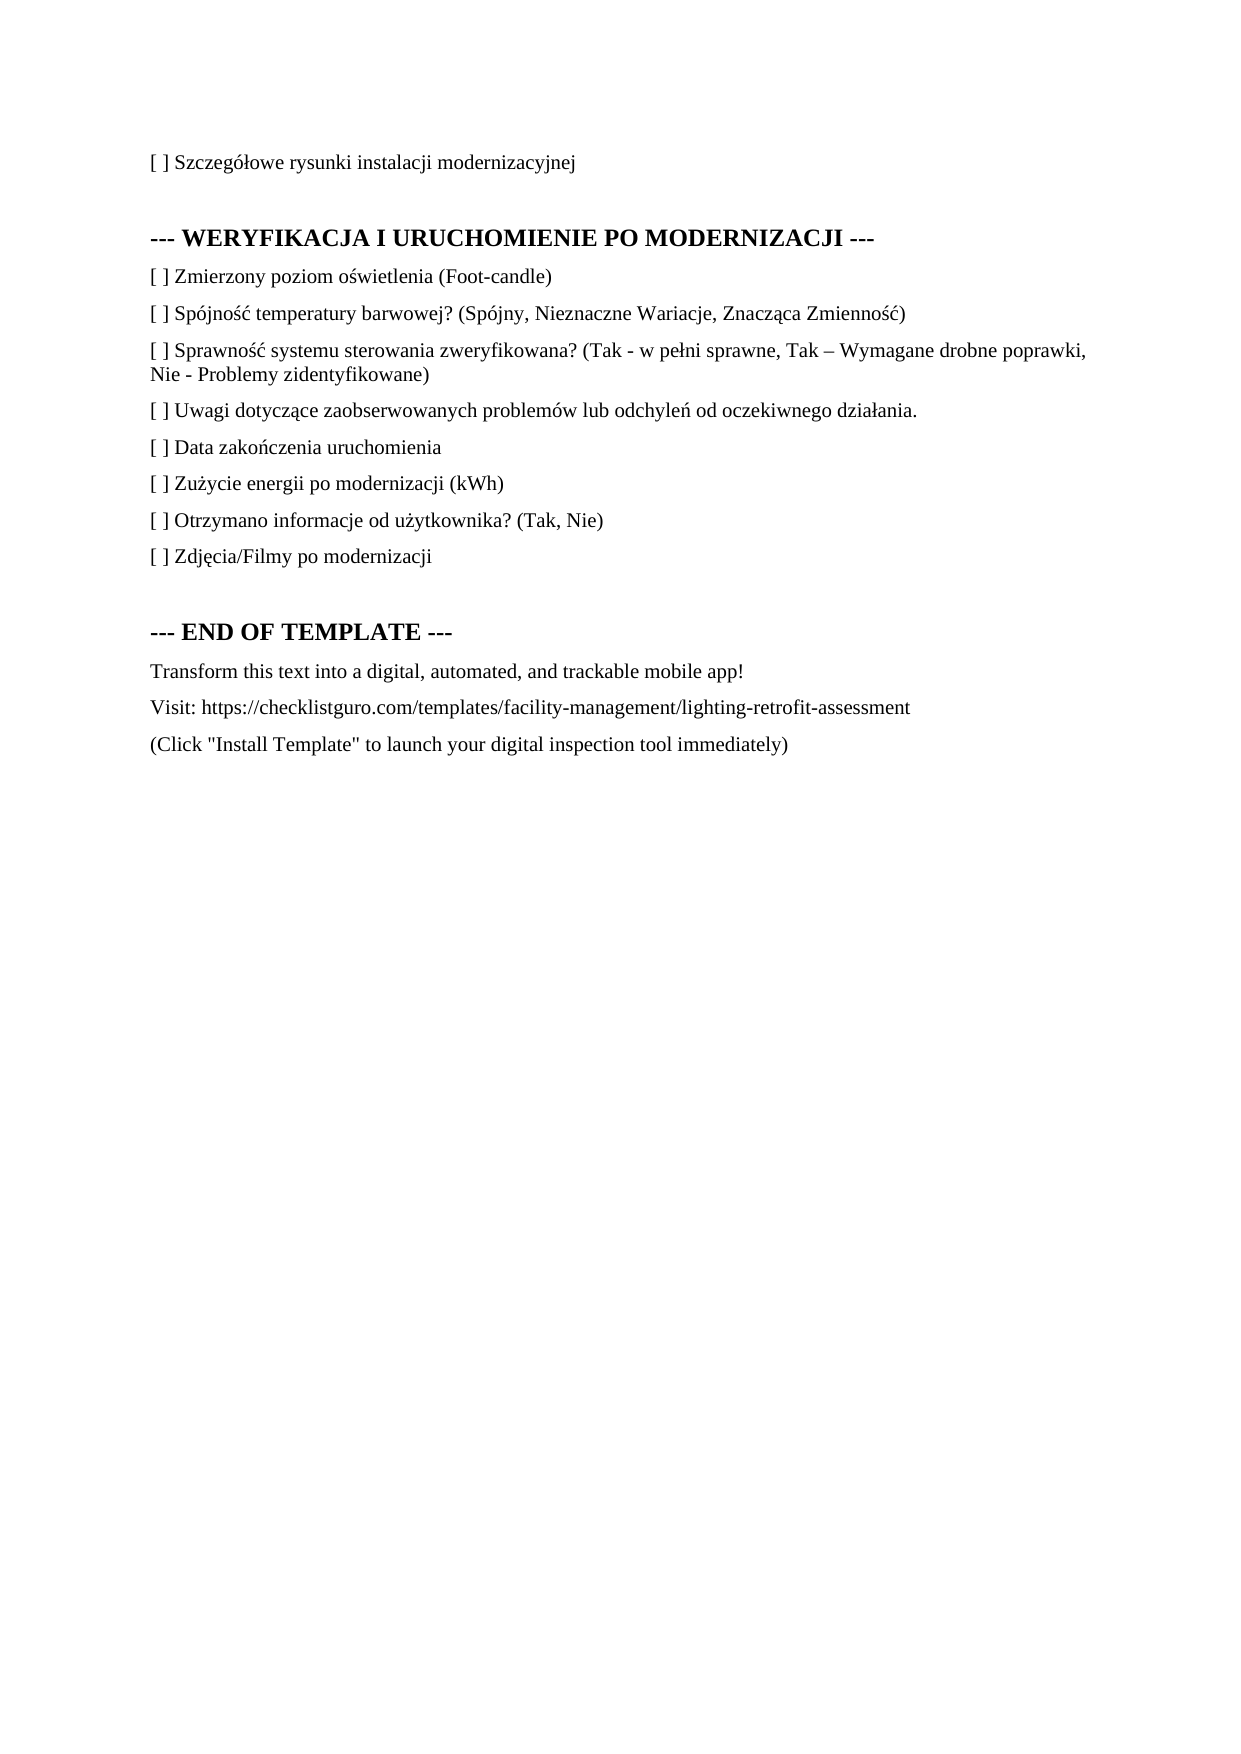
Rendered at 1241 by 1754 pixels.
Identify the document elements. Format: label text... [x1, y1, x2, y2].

text --- END OF TEMPLATE --- [150, 617, 1090, 646]
text [ ] Otrzymano informacje od użytkownika? (Tak, Nie) [150, 508, 1090, 532]
text [ ] Zużycie energii po modernizacji (kWh) [150, 471, 1090, 495]
text [ ] Szczegółowe rysunki instalacji modernizacyjnej [150, 150, 1090, 174]
text --- WERYFIKACJA I URUCHOMIENIE PO MODERNIZACJI --- [150, 223, 1090, 252]
text [ ] Sprawność systemu sterowania zweryfikowana? (Tak - w pełni sprawne, Tak – Wymagane drobne poprawki, Nie - Problemy zidentyfikowane) [150, 337, 1090, 386]
text Visit: https://checklistguro.com/templates/facility-management/lighting-retrofit-assessment [150, 695, 1090, 719]
text [ ] Data zakończenia uruchomienia [150, 435, 1090, 459]
text [ ] Zdjęcia/Filmy po modernizacji [150, 544, 1090, 568]
text [ ] Uwagi dotyczące zaobserwowanych problemów lub odchyleń od oczekiwnego działania. [150, 398, 1090, 422]
text [ ] Spójność temperatury barwowej? (Spójny, Nieznaczne Wariacje, Znacząca Zmienność) [150, 301, 1090, 325]
text Transform this text into a digital, automated, and trackable mobile app! [150, 659, 1090, 683]
text [ ] Zmierzony poziom oświetlenia (Foot-candle) [150, 264, 1090, 288]
text (Click "Install Template" to launch your digital inspection tool immediately) [150, 732, 1090, 756]
